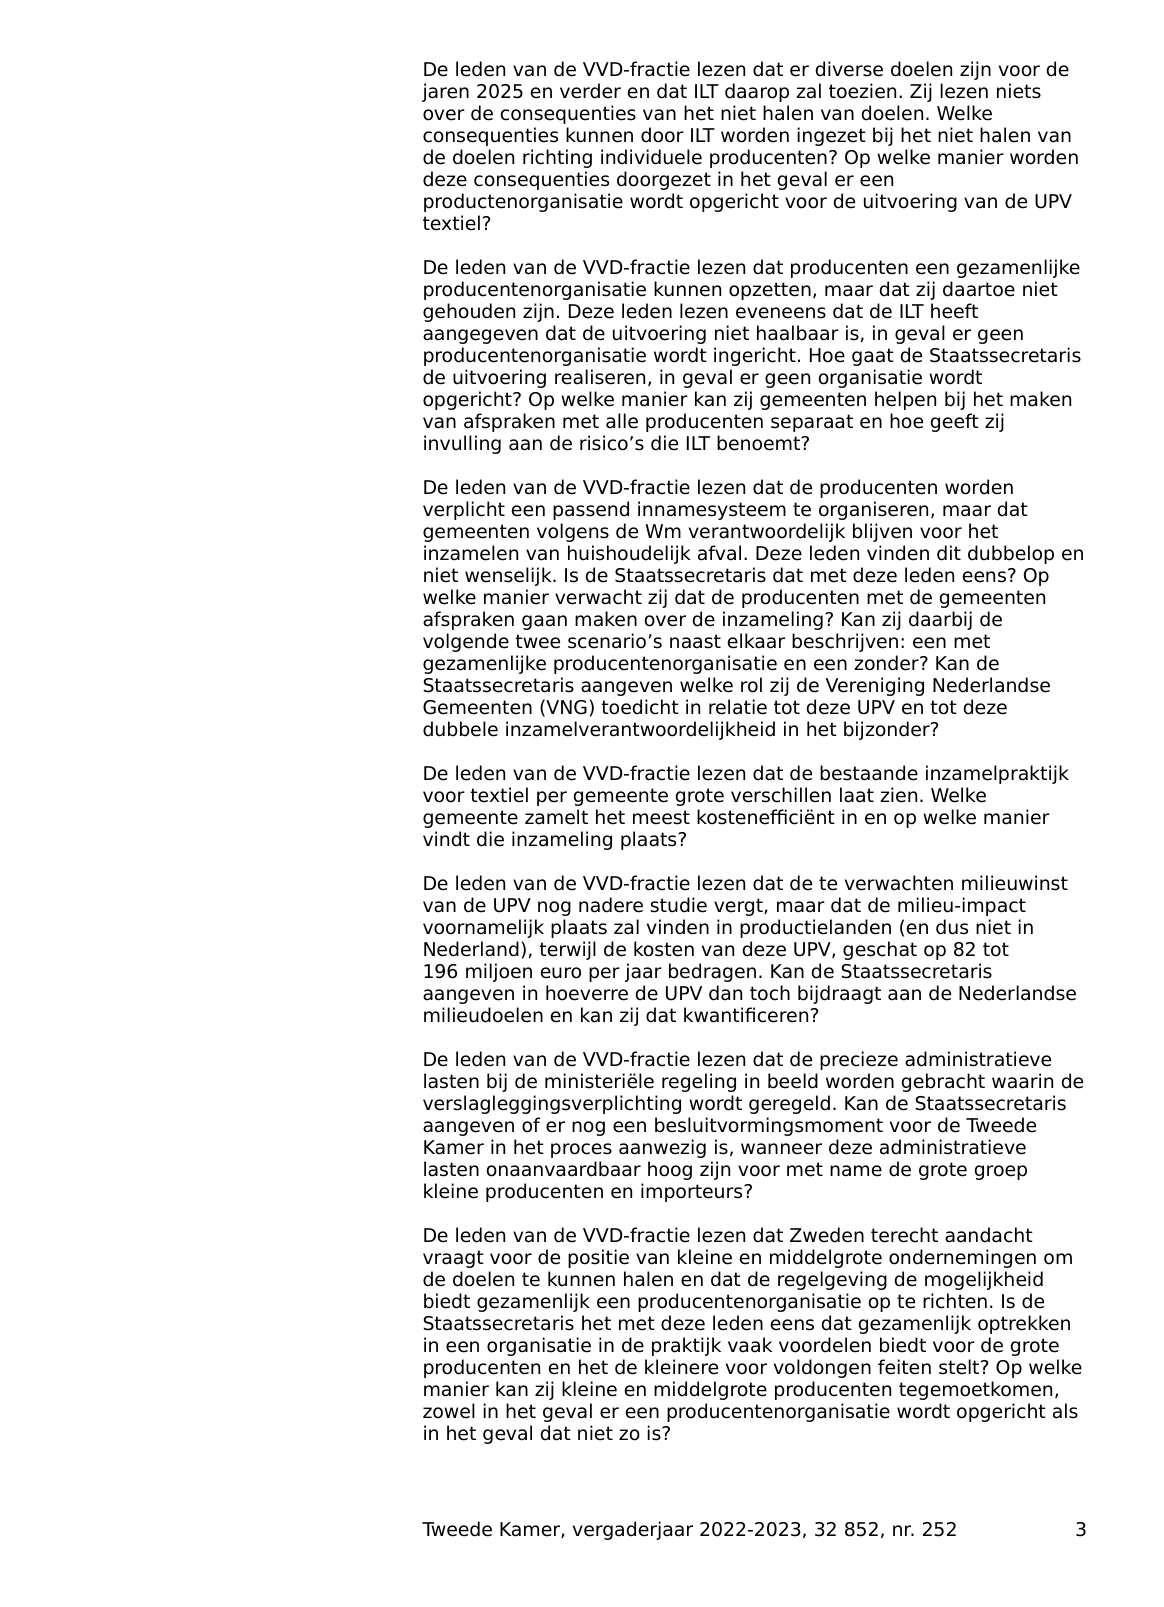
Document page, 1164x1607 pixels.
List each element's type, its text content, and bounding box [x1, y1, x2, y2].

text De leden van de VVD-fractie lezen dat Zweden terecht aandacht vraagt voor de positie van kleine en middelgrote ondernemingen om de doelen te kunnen halen en dat de regelgeving de mogelijkheid biedt gezamenlijk een producentenorganisatie op te richten. Is de Staatssecretaris het met deze leden eens dat gezamenlijk optrekken in een organisatie in de praktijk vaak voordelen biedt voor de grote producenten en het de kleinere voor voldongen feiten stelt? Op welke manier kan zij kleine en middelgrote producenten tegemoetkomen, zowel in het geval er een producentenorganisatie wordt opgericht als in het geval dat niet zo is? [422, 1225, 1087, 1445]
text De leden van de VVD-fractie lezen dat de bestaande inzamelpraktijk voor textiel per gemeente grote verschillen laat zien. Welke gemeente zamelt het meest kostenefficiënt in en op welke manier vindt die inzameling plaats? [422, 763, 1087, 851]
text De leden van de VVD-fractie lezen dat de precieze administratieve lasten bij de ministeriële regeling in beeld worden gebracht waarin de verslagleggingsverplichting wordt geregeld. Kan de Staatssecretaris aangeven of er nog een besluitvormingsmoment voor de Tweede Kamer in het proces aanwezig is, wanneer deze administratieve lasten onaanvaardbaar hoog zijn voor met name de grote groep kleine producenten en importeurs? [422, 1049, 1087, 1203]
text De leden van de VVD-fractie lezen dat de producenten worden verplicht een passend innamesysteem te organiseren, maar dat gemeenten volgens de Wm verantwoordelijk blijven voor het inzamelen van huishoudelijk afval. Deze leden vinden dit dubbelop en niet wenselijk. Is de Staatssecretaris dat met deze leden eens? Op welke manier verwacht zij dat de producenten met de gemeenten afspraken gaan maken over de inzameling? Kan zij daarbij de volgende twee scenario’s naast elkaar beschrijven: een met gezamenlijke producentenorganisatie en een zonder? Kan de Staatssecretaris aangeven welke rol zij de Vereniging Nederlandse Gemeenten (VNG) toedicht in relatie tot deze UPV en tot deze dubbele inzamelverantwoordelijkheid in het bijzonder? [422, 477, 1087, 741]
text De leden van de VVD-fractie lezen dat er diverse doelen zijn voor de jaren 2025 en verder en dat ILT daarop zal toezien. Zij lezen niets over de consequenties van het niet halen van doelen. Welke consequenties kunnen door ILT worden ingezet bij het niet halen van de doelen richting individuele producenten? Op welke manier worden deze consequenties doorgezet in het geval er een productenorganisatie wordt opgericht voor de uitvoering van de UPV textiel? [422, 59, 1087, 235]
text De leden van de VVD-fractie lezen dat producenten een gezamenlijke producentenorganisatie kunnen opzetten, maar dat zij daartoe niet gehouden zijn. Deze leden lezen eveneens dat de ILT heeft aangegeven dat de uitvoering niet haalbaar is, in geval er geen producentenorganisatie wordt ingericht. Hoe gaat de Staatssecretaris de uitvoering realiseren, in geval er geen organisatie wordt opgericht? Op welke manier kan zij gemeenten helpen bij het maken van afspraken met alle producenten separaat en hoe geeft zij invulling aan de risico’s die ILT benoemt? [422, 257, 1087, 455]
text De leden van de VVD-fractie lezen dat de te verwachten milieuwinst van de UPV nog nadere studie vergt, maar dat de milieu-impact voornamelijk plaats zal vinden in productielanden (en dus niet in Nederland), terwijl de kosten van deze UPV, geschat op 82 tot 196 miljoen euro per jaar bedragen. Kan de Staatssecretaris aangeven in hoeverre de UPV dan toch bijdraagt aan de Nederlandse milieudoelen en kan zij dat kwantificeren? [422, 873, 1087, 1027]
